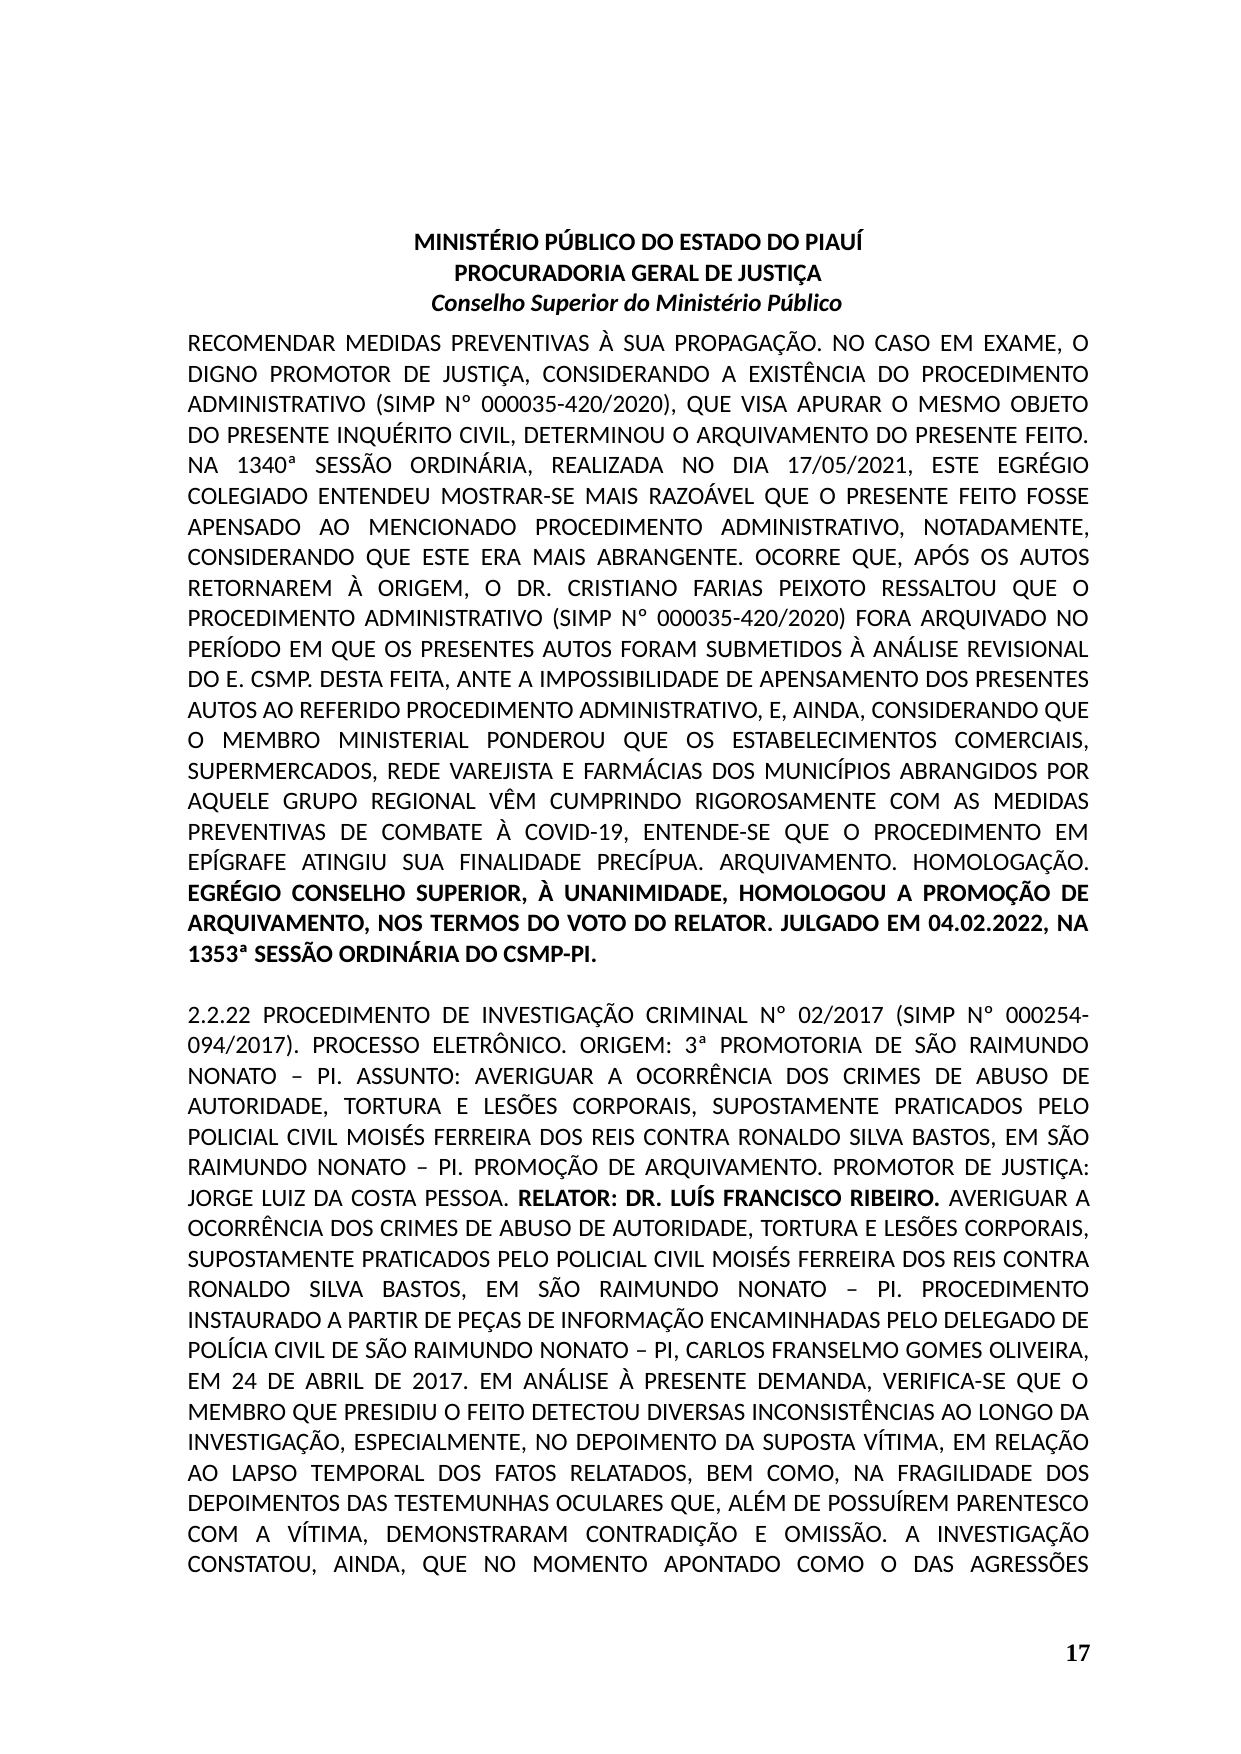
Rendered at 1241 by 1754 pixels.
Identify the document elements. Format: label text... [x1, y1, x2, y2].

text RECOMENDAR MEDIDAS PREVENTIVAS À SUA PROPAGAÇÃO. NO CASO EM EXAME, O DIGNO PROMOTOR DE JUSTIÇA, CONSIDERANDO A EXISTÊNCIA DO PROCEDIMENTO ADMINISTRATIVO (SIMP Nº 000035-420/2020), QUE VISA APURAR O MESMO OBJETO DO PRESENTE INQUÉRITO CIVIL, DETERMINOU O ARQUIVAMENTO DO PRESENTE FEITO. NA 1340ª SESSÃO ORDINÁRIA, REALIZADA NO DIA 17/05/2021, ESTE EGRÉGIO COLEGIADO ENTENDEU MOSTRAR-SE MAIS RAZOÁVEL QUE O PRESENTE FEITO FOSSE APENSADO AO MENCIONADO PROCEDIMENTO ADMINISTRATIVO, NOTADAMENTE, CONSIDERANDO QUE ESTE ERA MAIS ABRANGENTE. OCORRE QUE, APÓS OS AUTOS RETORNAREM À ORIGEM, O DR. CRISTIANO FARIAS PEIXOTO RESSALTOU QUE O PROCEDIMENTO ADMINISTRATIVO (SIMP Nº 000035-420/2020) FORA ARQUIVADO NO PERÍODO EM QUE OS PRESENTES AUTOS FORAM SUBMETIDOS À ANÁLISE REVISIONAL DO E. CSMP. DESTA FEITA, ANTE A IMPOSSIBILIDADE DE APENSAMENTO DOS PRESENTES AUTOS AO REFERIDO PROCEDIMENTO ADMINISTRATIVO, E, AINDA, CONSIDERANDO QUE O MEMBRO MINISTERIAL PONDEROU QUE OS ESTABELECIMENTOS COMERCIAIS, SUPERMERCADOS, REDE VAREJISTA E FARMÁCIAS DOS MUNICÍPIOS ABRANGIDOS POR AQUELE GRUPO REGIONAL VÊM CUMPRINDO RIGOROSAMENTE COM AS MEDIDAS PREVENTIVAS DE COMBATE À COVID-19, ENTENDE-SE QUE O PROCEDIMENTO EM EPÍGRAFE ATINGIU SUA FINALIDADE PRECÍPUA. ARQUIVAMENTO. HOMOLOGAÇÃO. EGRÉGIO CONSELHO SUPERIOR, À UNANIMIDADE, HOMOLOGOU A PROMOÇÃO DE ARQUIVAMENTO, NOS TERMOS DO VOTO Do Relator. JULGADO EM 04.02.2022, NA 1353ª SESSÃO ORDINÁRIA DO CSMP-PI. [187, 327, 1090, 968]
text 2.2.22 PROCEDIMENTO DE INVESTIGAÇÃO CRIMINAL Nº 02/2017 (SIMP Nº 000254-094/2017). PROCESSO ELETRÔNICO. ORIGEM: 3ª PROMOTORIA DE SÃO RAIMUNDO NONATO – PI. ASSUNTO: AVERIGUAR A OCORRÊNCIA DOS CRIMES DE ABUSO DE AUTORIDADE, TORTURA E LESÕES CORPORAIS, SUPOSTAMENTE PRATICADOS PELO POLICIAL CIVIL MOISÉS FERREIRA DOS REIS CONTRA RONALDO SILVA BASTOS, EM SÃO RAIMUNDO NONATO – PI. PROMOÇÃO DE ARQUIVAMENTO. PROMOTOR DE JUSTIÇA: JORGE LUIZ DA COSTA PESSOA. RELATOR: DR. LUÍS FRANCISCO RIBEIRO. AVERIGUAR A OCORRÊNCIA DOS CRIMES DE ABUSO DE AUTORIDADE, TORTURA E LESÕES CORPORAIS, SUPOSTAMENTE PRATICADOS PELO POLICIAL CIVIL MOISÉS FERREIRA DOS REIS CONTRA RONALDO SILVA BASTOS, EM SÃO RAIMUNDO NONATO – PI. PROCEDIMENTO INSTAURADO A PARTIR DE PEÇAS DE INFORMAÇÃO ENCAMINHADAS PELO DELEGADO DE POLÍCIA CIVIL DE SÃO RAIMUNDO NONATO – PI, CARLOS FRANSELMO GOMES OLIVEIRA, EM 24 DE ABRIL DE 2017. EM ANÁLISE À PRESENTE DEMANDA, VERIFICA-SE QUE O MEMBRO QUE PRESIDIU O FEITO DETECTOU DIVERSAS INCONSISTÊNCIAS AO LONGO DA INVESTIGAÇÃO, ESPECIALMENTE, NO DEPOIMENTO DA SUPOSTA VÍTIMA, EM RELAÇÃO AO LAPSO TEMPORAL DOS FATOS RELATADOS, BEM COMO, NA FRAGILIDADE DOS DEPOIMENTOS DAS TESTEMUNHAS OCULARES QUE, ALÉM DE POSSUÍREM PARENTESCO COM A VÍTIMA, DEMONSTRARAM CONTRADIÇÃO E OMISSÃO. A INVESTIGAÇÃO CONSTATOU, AINDA, QUE NO MOMENTO APONTADO COMO O DAS AGRESSÕES [187, 999, 1090, 1579]
